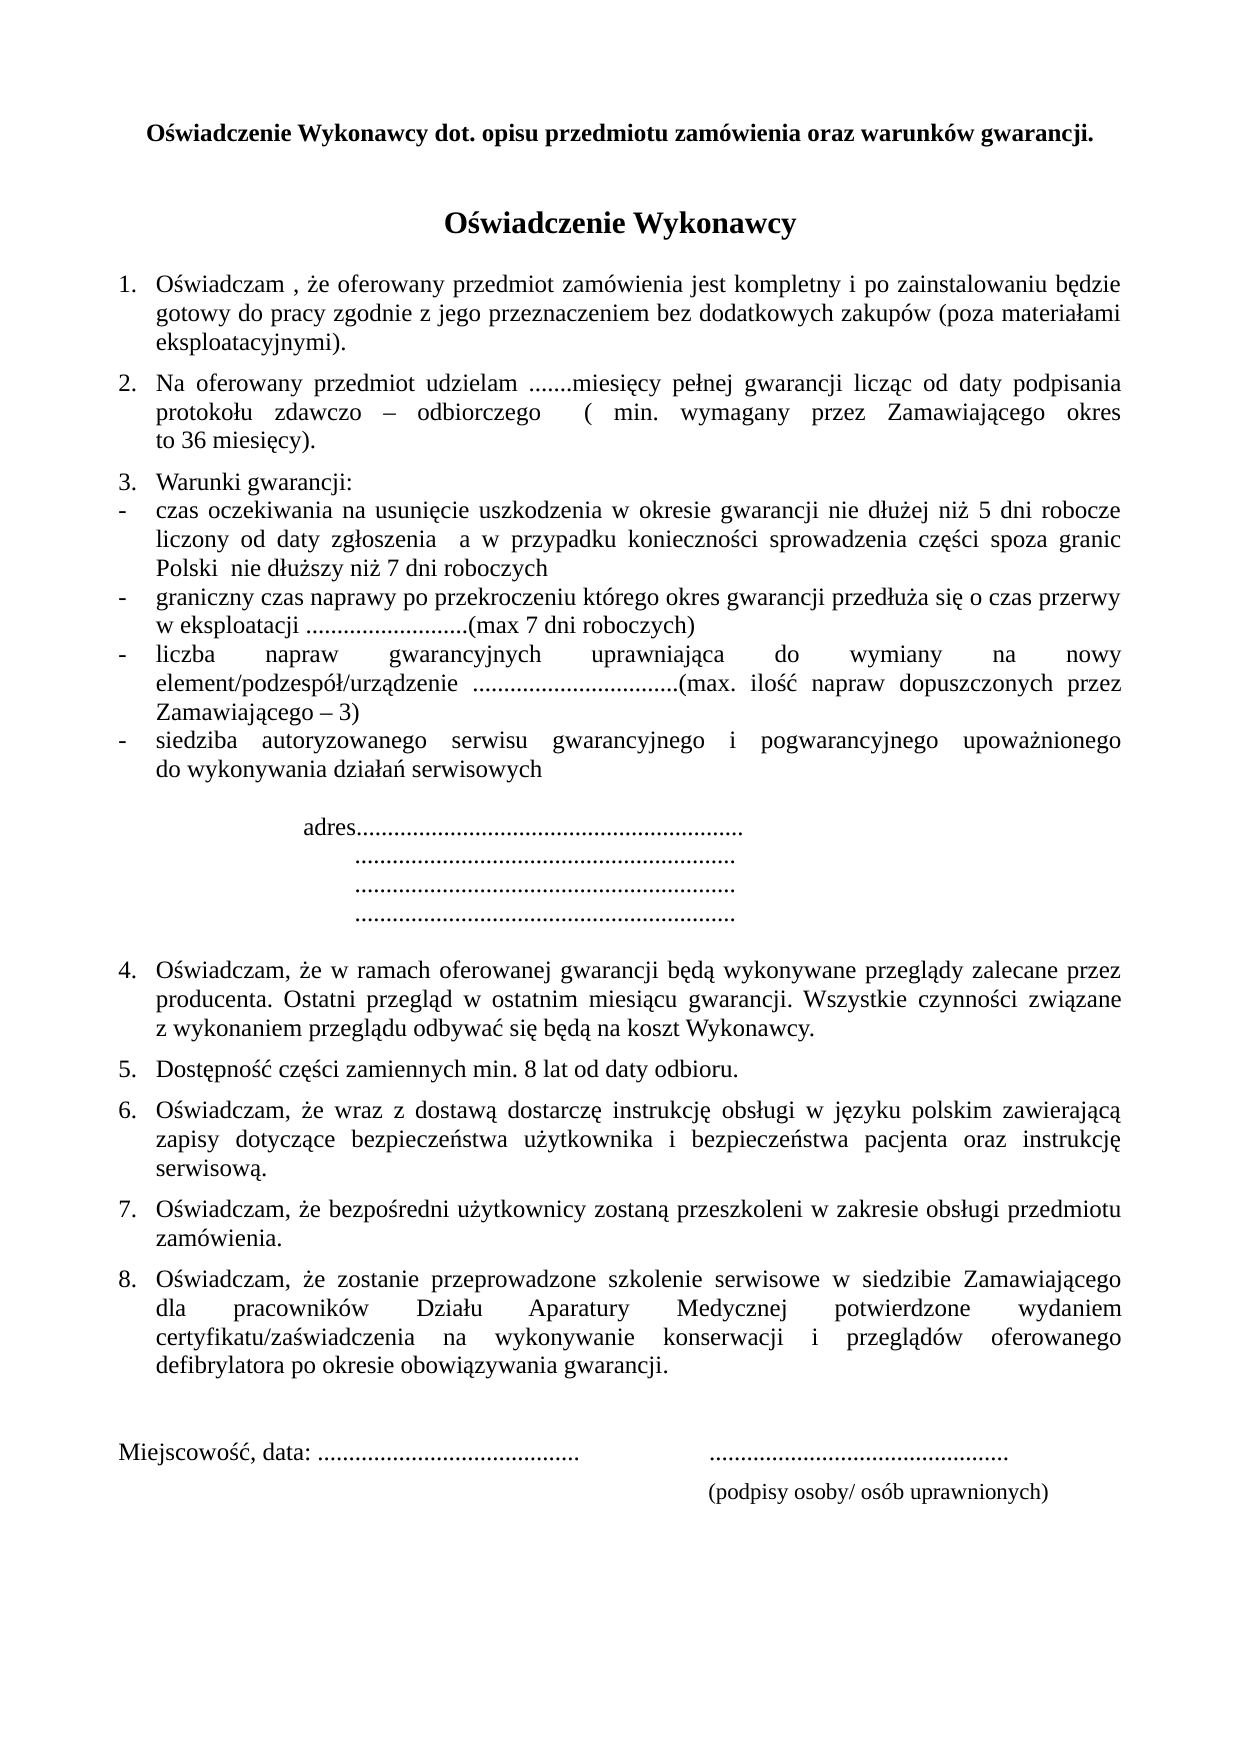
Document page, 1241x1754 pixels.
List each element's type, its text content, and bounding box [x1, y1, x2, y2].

text adres.............................................................. [266, 812, 1122, 840]
text Miejscowość, data: .......................................... ................................................ [118, 1437, 1122, 1465]
title Oświadczenie Wykonawcy [118, 204, 1122, 240]
list Dostępność części zamiennych min. 8 lat od daty odbioru. [118, 1054, 1122, 1083]
text ............................................................. [354, 869, 1122, 898]
list Na oferowany przedmiot udzielam .......miesięcy pełnej gwarancji licząc od daty podpisania protokołu zdawczo – odbiorczego ( min. wymagany przez Zamawiającego okres to 36 miesięcy). [118, 368, 1122, 454]
list Oświadczenie Wykonawcy dot. opisu przedmiotu zamówienia oraz warunków gwarancji. [118, 118, 1122, 147]
list Warunki gwarancji: [118, 467, 1122, 495]
text (podpisy osoby/ osób uprawnionych) [634, 1478, 1122, 1504]
list Oświadczam, że wraz z dostawą dostarczę instrukcję obsługi w języku polskim zawierającą zapisy dotyczące bezpieczeństwa użytkownika i bezpieczeństwa pacjenta oraz instrukcję serwisową. [118, 1095, 1122, 1182]
list Oświadczam , że oferowany przedmiot zamówienia jest kompletny i po zainstalowaniu będzie gotowy do pracy zgodnie z jego przeznaczeniem bez dodatkowych zakupów (poza materiałami eksploatacyjnymi). [118, 269, 1122, 355]
list czas oczekiwania na usunięcie uszkodzenia w okresie gwarancji nie dłużej niż 5 dni robocze liczony od daty zgłoszenia a w przypadku konieczności sprowadzenia części spoza granic Polski nie dłuższy niż 7 dni roboczych [118, 495, 1122, 582]
list Oświadczam, że zostanie przeprowadzone szkolenie serwisowe w siedzibie Zamawiającego dla pracowników Działu Aparatury Medycznej potwierdzone wydaniem certyfikatu/zaświadczenia na wykonywanie konserwacji i przeglądów oferowanego defibrylatora po okresie obowiązywania gwarancji. [118, 1264, 1122, 1379]
list Oświadczam, że w ramach oferowanej gwarancji będą wykonywane przeglądy zalecane przez producenta. Ostatni przegląd w ostatnim miesiącu gwarancji. Wszystkie czynności związane z wykonaniem przeglądu odbywać się będą na koszt Wykonawcy. [118, 955, 1122, 1042]
list graniczny czas naprawy po przekroczeniu którego okres gwarancji przedłuża się o czas przerwy w eksploatacji ..........................(max 7 dni roboczych) [118, 582, 1122, 639]
list siedziba autoryzowanego serwisu gwarancyjnego i pogwarancyjnego upoważnionego do wykonywania działań serwisowych [118, 725, 1122, 783]
text ............................................................. [354, 840, 1122, 869]
list liczba napraw gwarancyjnych uprawniająca do wymiany na nowy element/podzespół/urządzenie .................................(max. ilość napraw dopuszczonych przez Zamawiającego – 3) [118, 639, 1122, 725]
list Oświadczam, że bezpośredni użytkownicy zostaną przeszkoleni w zakresie obsługi przedmiotu zamówienia. [118, 1194, 1122, 1252]
text ............................................................. [354, 898, 1122, 927]
